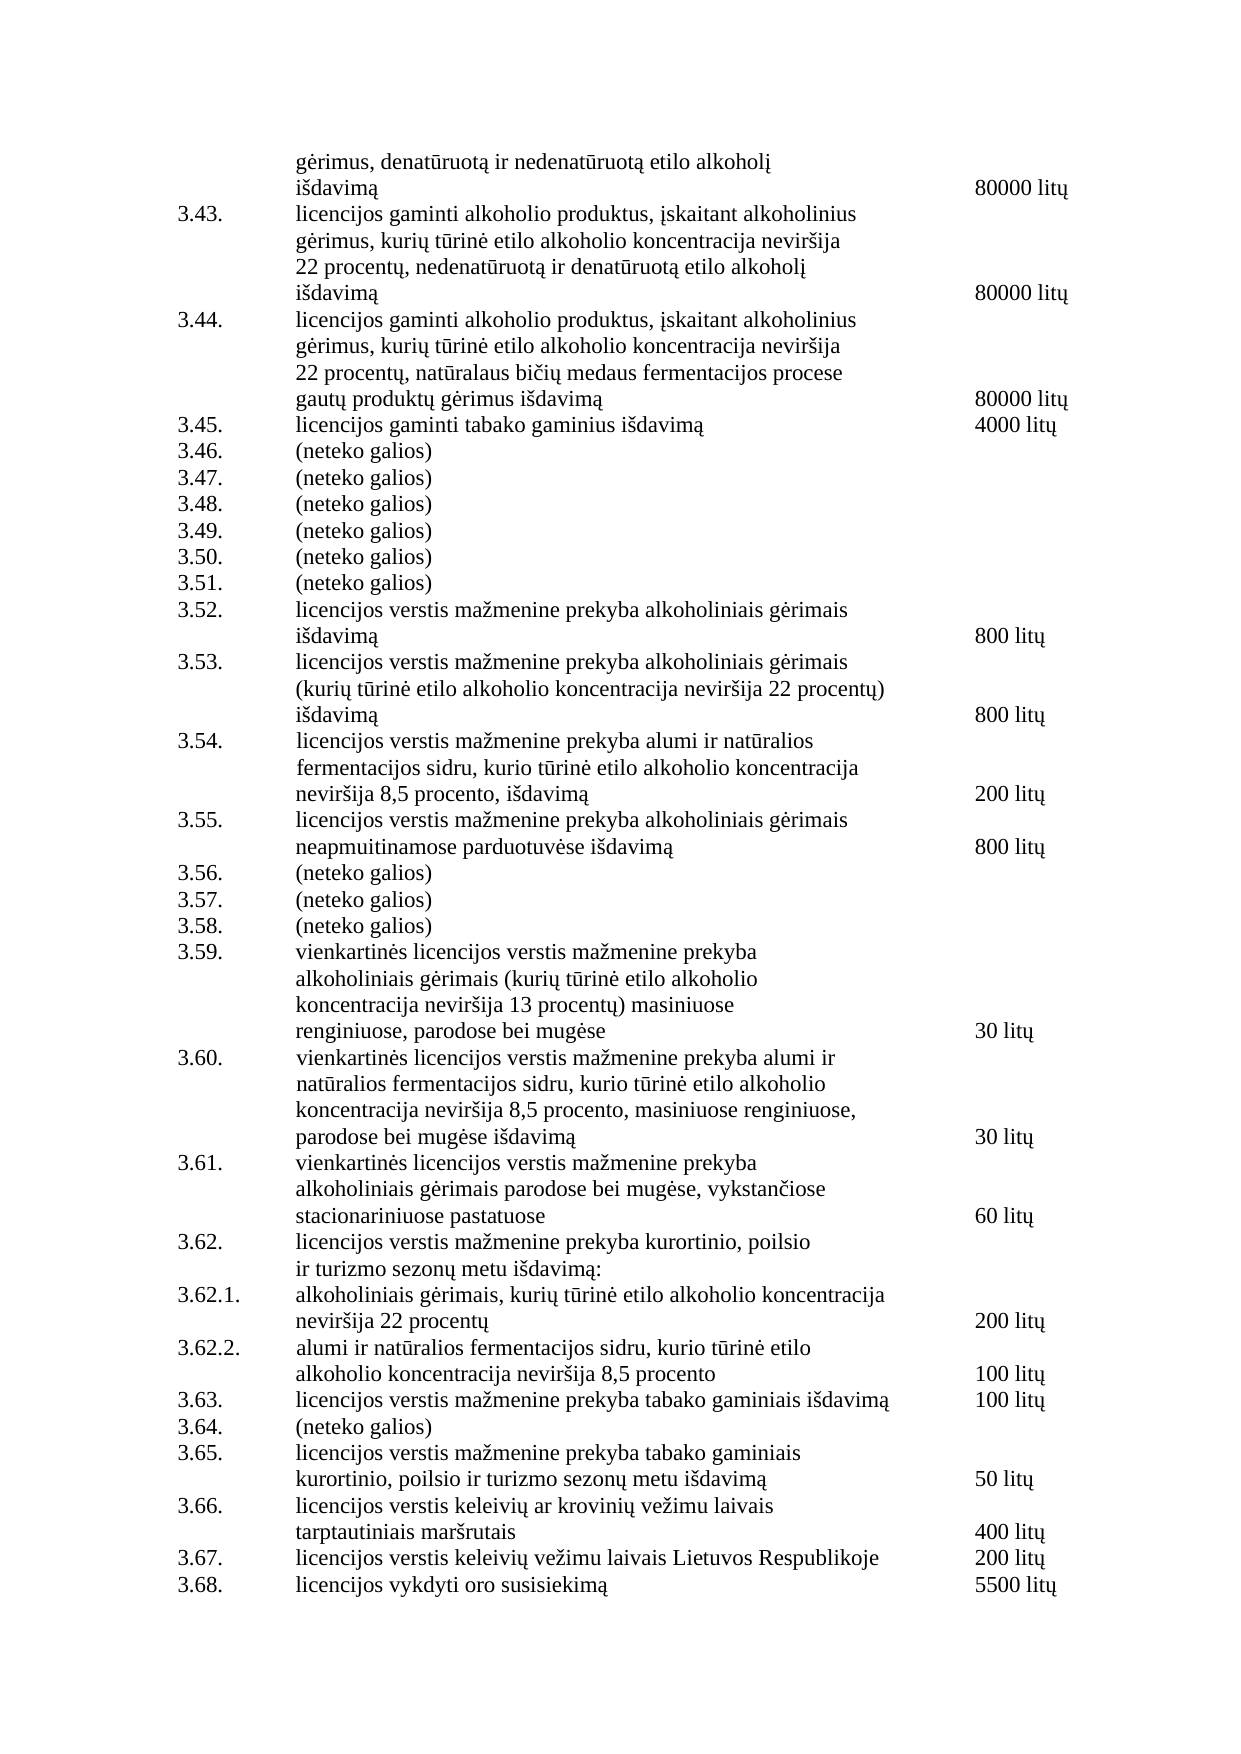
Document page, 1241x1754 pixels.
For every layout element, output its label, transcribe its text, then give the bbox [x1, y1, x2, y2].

text neviršija 22 procentų 200 litų [177, 1307, 1122, 1334]
text 3.51. (neteko galios) [177, 569, 1122, 596]
text 3.49. (neteko galios) [177, 517, 1122, 543]
text 3.44. licencijos gaminti alkoholio produktus, įskaitant alkoholinius gėrimus, kurių tūrinė etilo alkoholio koncentracija neviršija 22 procentų, natūralaus bičių medaus fermentacijos procese gautų produktų gėrimus išdavimą 80000 litų [177, 306, 1122, 411]
text 3.48. (neteko galios) [177, 490, 1122, 517]
text koncentracija neviršija 8,5 procento, masiniuose renginiuose, [177, 1096, 1122, 1123]
text 3.45. licencijos gaminti tabako gaminius išdavimą 4000 litų [177, 411, 1122, 438]
list alumi ir natūralios fermentacijos sidru, kurio tūrinė etilo [177, 1334, 1122, 1360]
text 3.52. licencijos verstis mažmenine prekyba alkoholiniais gėrimais išdavimą 800 litų [177, 596, 1122, 648]
text 3.63. licencijos verstis mažmenine prekyba tabako gaminiais išdavimą 100 litų [177, 1386, 1122, 1413]
text 3.65. licencijos verstis mažmenine prekyba tabako gaminiais kurortinio, poilsio ir turizmo sezonų metu išdavimą 50 litų [177, 1439, 1122, 1492]
text 3.68. licencijos vykdyti oro susisiekimą 5500 litų [177, 1571, 1122, 1597]
text 3.53. licencijos verstis mažmenine prekyba alkoholiniais gėrimais (kurių tūrinė etilo alkoholio koncentracija neviršija 22 procentų) išdavimą 800 litų [177, 648, 1122, 727]
text 3.64. (neteko galios) [177, 1413, 1122, 1439]
text gėrimus, denatūruotą ir nedenatūruotą etilo alkoholį išdavimą 80000 litų [177, 148, 1122, 200]
text 3.55. licencijos verstis mažmenine prekyba alkoholiniais gėrimais neapmuitinamose parduotuvėse išdavimą 800 litų [177, 807, 1122, 859]
text 3.66. licencijos verstis keleivių ar krovinių vežimu laivais tarptautiniais maršrutais 400 litų [177, 1492, 1122, 1544]
text parodose bei mugėse išdavimą 30 litų [177, 1123, 1122, 1149]
text 3.67. licencijos verstis keleivių vežimu laivais Lietuvos Respublikoje 200 litų [177, 1544, 1122, 1571]
text 3.61. vienkartinės licencijos verstis mažmenine prekyba alkoholiniais gėrimais parodose bei mugėse, vykstančiose stacionariniuose pastatuose 60 litų [177, 1149, 1122, 1228]
text 3.58. (neteko galios) [177, 912, 1122, 938]
text 3.57. (neteko galios) [177, 886, 1122, 912]
text 3.56. (neteko galios) [177, 859, 1122, 886]
text 3.47. (neteko galios) [177, 464, 1122, 490]
list licencijos verstis mažmenine prekyba alumi ir natūralios fermentacijos sidru, kurio tūrinė etilo alkoholio koncentracija [177, 727, 1122, 780]
text alkoholio koncentracija neviršija 8,5 procento 100 litų [177, 1360, 1122, 1386]
list vienkartinės licencijos verstis mažmenine prekyba alumi ir natūralios fermentacijos sidru, kurio tūrinė etilo alkoholio [177, 1044, 1122, 1096]
text 3.62. licencijos verstis mažmenine prekyba kurortinio, poilsio [177, 1228, 1122, 1254]
text 3.50. (neteko galios) [177, 543, 1122, 569]
text ir turizmo sezonų metu išdavimą: 3.62.1. alkoholiniais gėrimais, kurių tūrinė etilo alkoholio koncentracija [177, 1254, 1122, 1307]
text neviršija 8,5 procento, išdavimą 200 litų [177, 780, 1122, 807]
text 3.59. vienkartinės licencijos verstis mažmenine prekyba alkoholiniais gėrimais (kurių tūrinė etilo alkoholio koncentracija neviršija 13 procentų) masiniuose renginiuose, parodose bei mugėse 30 litų [177, 938, 1122, 1044]
text 3.46. (neteko galios) [177, 438, 1122, 464]
text 3.43. licencijos gaminti alkoholio produktus, įskaitant alkoholinius gėrimus, kurių tūrinė etilo alkoholio koncentracija neviršija 22 procentų, nedenatūruotą ir denatūruotą etilo alkoholį išdavimą 80000 litų [177, 200, 1122, 306]
